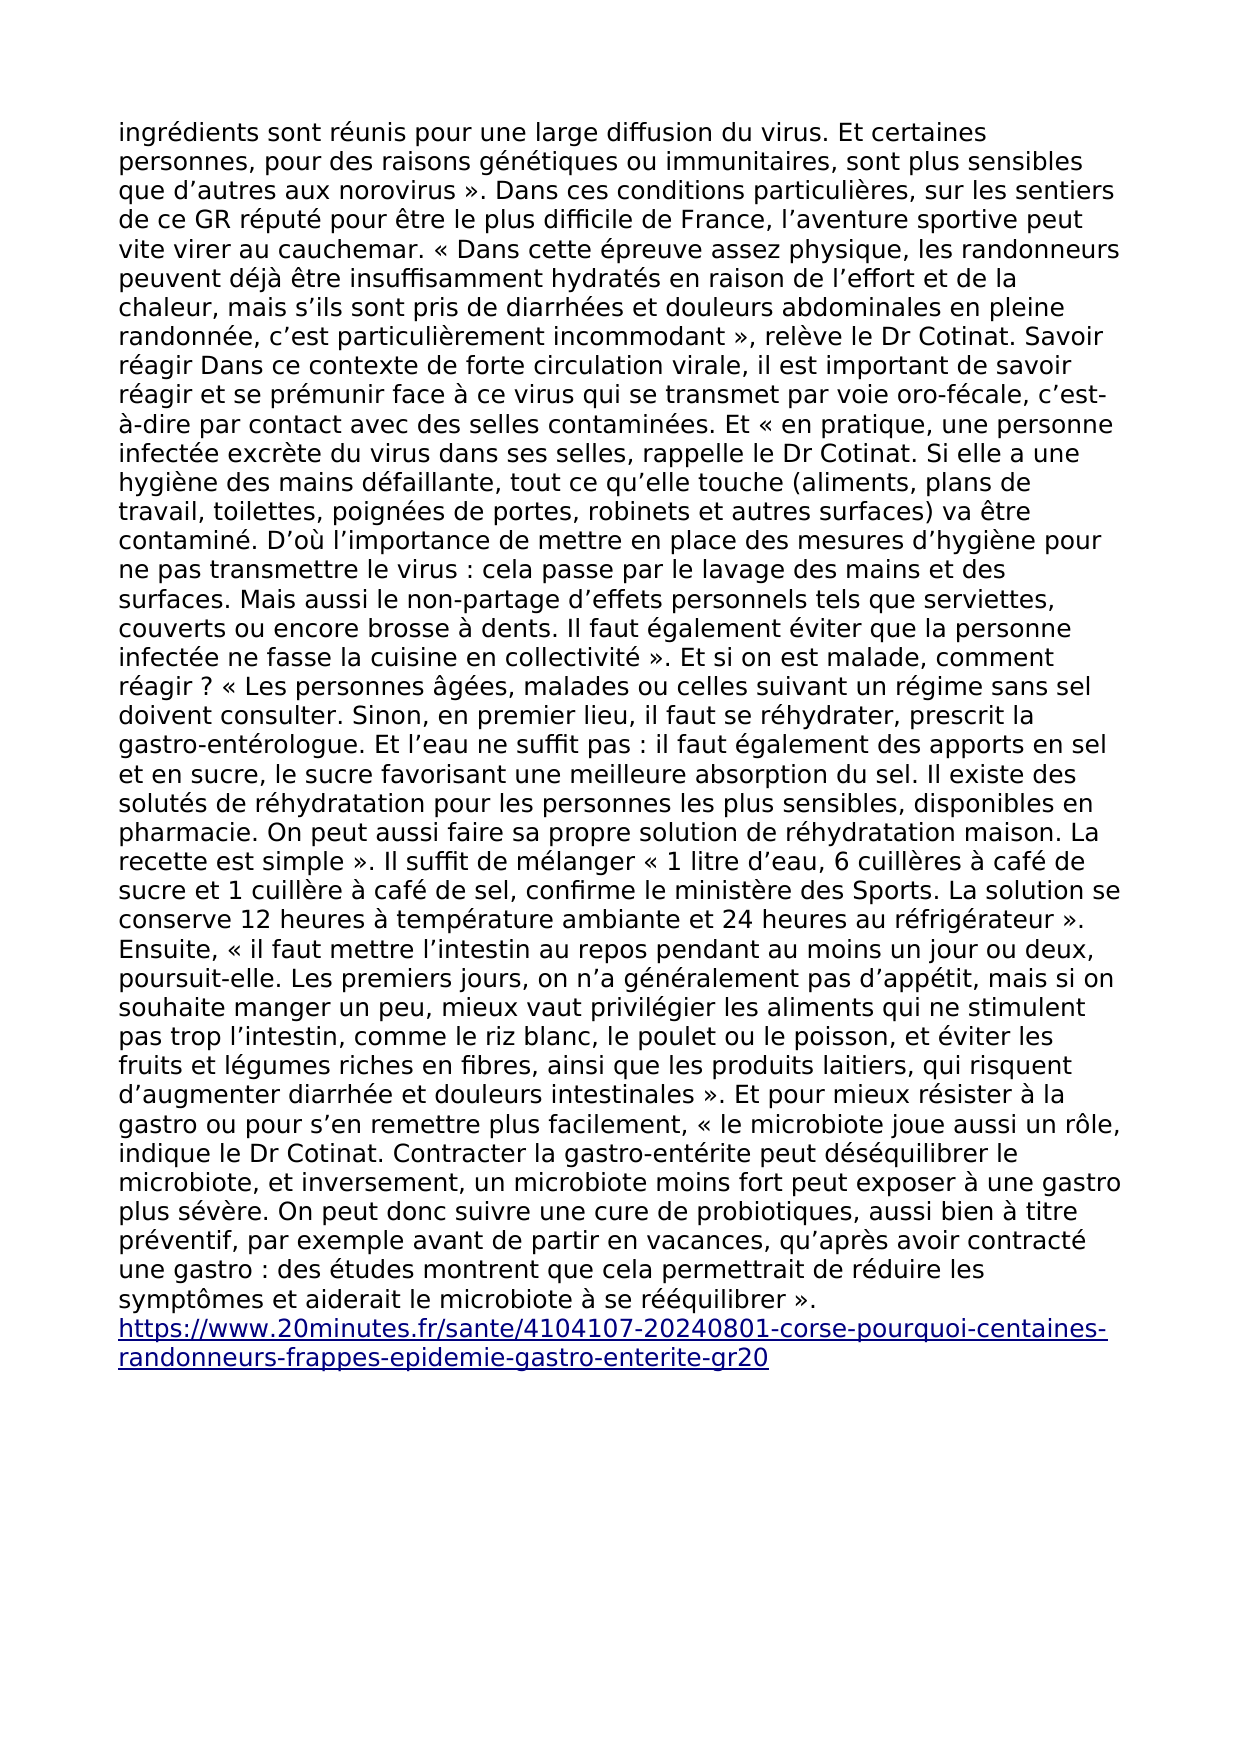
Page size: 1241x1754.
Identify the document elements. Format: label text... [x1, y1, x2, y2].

text ingrédients sont réunis pour une large diffusion du virus. Et certaines personnes, pour des raisons génétiques ou immunitaires, sont plus sensibles que d’autres aux norovirus ». Dans ces conditions particulières, sur les sentiers de ce GR réputé pour être le plus difficile de France, l’aventure sportive peut vite virer au cauchemar. « Dans cette épreuve assez physique, les randonneurs peuvent déjà être insuffisamment hydratés en raison de l’effort et de la chaleur, mais s’ils sont pris de diarrhées et douleurs abdominales en pleine randonnée, c’est particulièrement incommodant », relève le Dr Cotinat. Savoir réagir Dans ce contexte de forte circulation virale, il est important de savoir réagir et se prémunir face à ce virus qui se transmet par voie oro-fécale, c’est-à-dire par contact avec des selles contaminées. Et « en pratique, une personne infectée excrète du virus dans ses selles, rappelle le Dr Cotinat. Si elle a une hygiène des mains défaillante, tout ce qu’elle touche (aliments, plans de travail, toilettes, poignées de portes, robinets et autres surfaces) va être contaminé. D’où l’importance de mettre en place des mesures d’hygiène pour ne pas transmettre le virus : cela passe par le lavage des mains et des surfaces. Mais aussi le non-partage d’effets personnels tels que serviettes, couverts ou encore brosse à dents. Il faut également éviter que la personne infectée ne fasse la cuisine en collectivité ». Et si on est malade, comment réagir ? « Les personnes âgées, malades ou celles suivant un régime sans sel doivent consulter. Sinon, en premier lieu, il faut se réhydrater, prescrit la gastro-entérologue. Et l’eau ne suffit pas : il faut également des apports en sel et en sucre, le sucre favorisant une meilleure absorption du sel. Il existe des solutés de réhydratation pour les personnes les plus sensibles, disponibles en pharmacie. On peut aussi faire sa propre solution de réhydratation maison. La recette est simple ». Il suffit de mélanger « 1 litre d’eau, 6 cuillères à café de sucre et 1 cuillère à café de sel, confirme le ministère des Sports. La solution se conserve 12 heures à température ambiante et 24 heures au réfrigérateur ». Ensuite, « il faut mettre l’intestin au repos pendant au moins un jour ou deux, poursuit-elle. Les premiers jours, on n’a généralement pas d’appétit, mais si on souhaite manger un peu, mieux vaut privilégier les aliments qui ne stimulent pas trop l’intestin, comme le riz blanc, le poulet ou le poisson, et éviter les fruits et légumes riches en fibres, ainsi que les produits laitiers, qui risquent d’augmenter diarrhée et douleurs intestinales ». Et pour mieux résister à la gastro ou pour s’en remettre plus facilement, « le microbiote joue aussi un rôle, indique le Dr Cotinat. Contracter la gastro-entérite peut déséquilibrer le microbiote, et inversement, un microbiote moins fort peut exposer à une gastro plus sévère. On peut donc suivre une cure de probiotiques, aussi bien à titre préventif, par exemple avant de partir en vacances, qu’après avoir contracté une gastro : des études montrent que cela permettrait de réduire les symptômes et aiderait le microbiote à se rééquilibrer ». https://www.20minutes.fr/sante/4104107-20240801-corse-pourquoi-centaines-randonneurs-frappes-epidemie-gastro-enterite-gr20 [118, 118, 1122, 1372]
